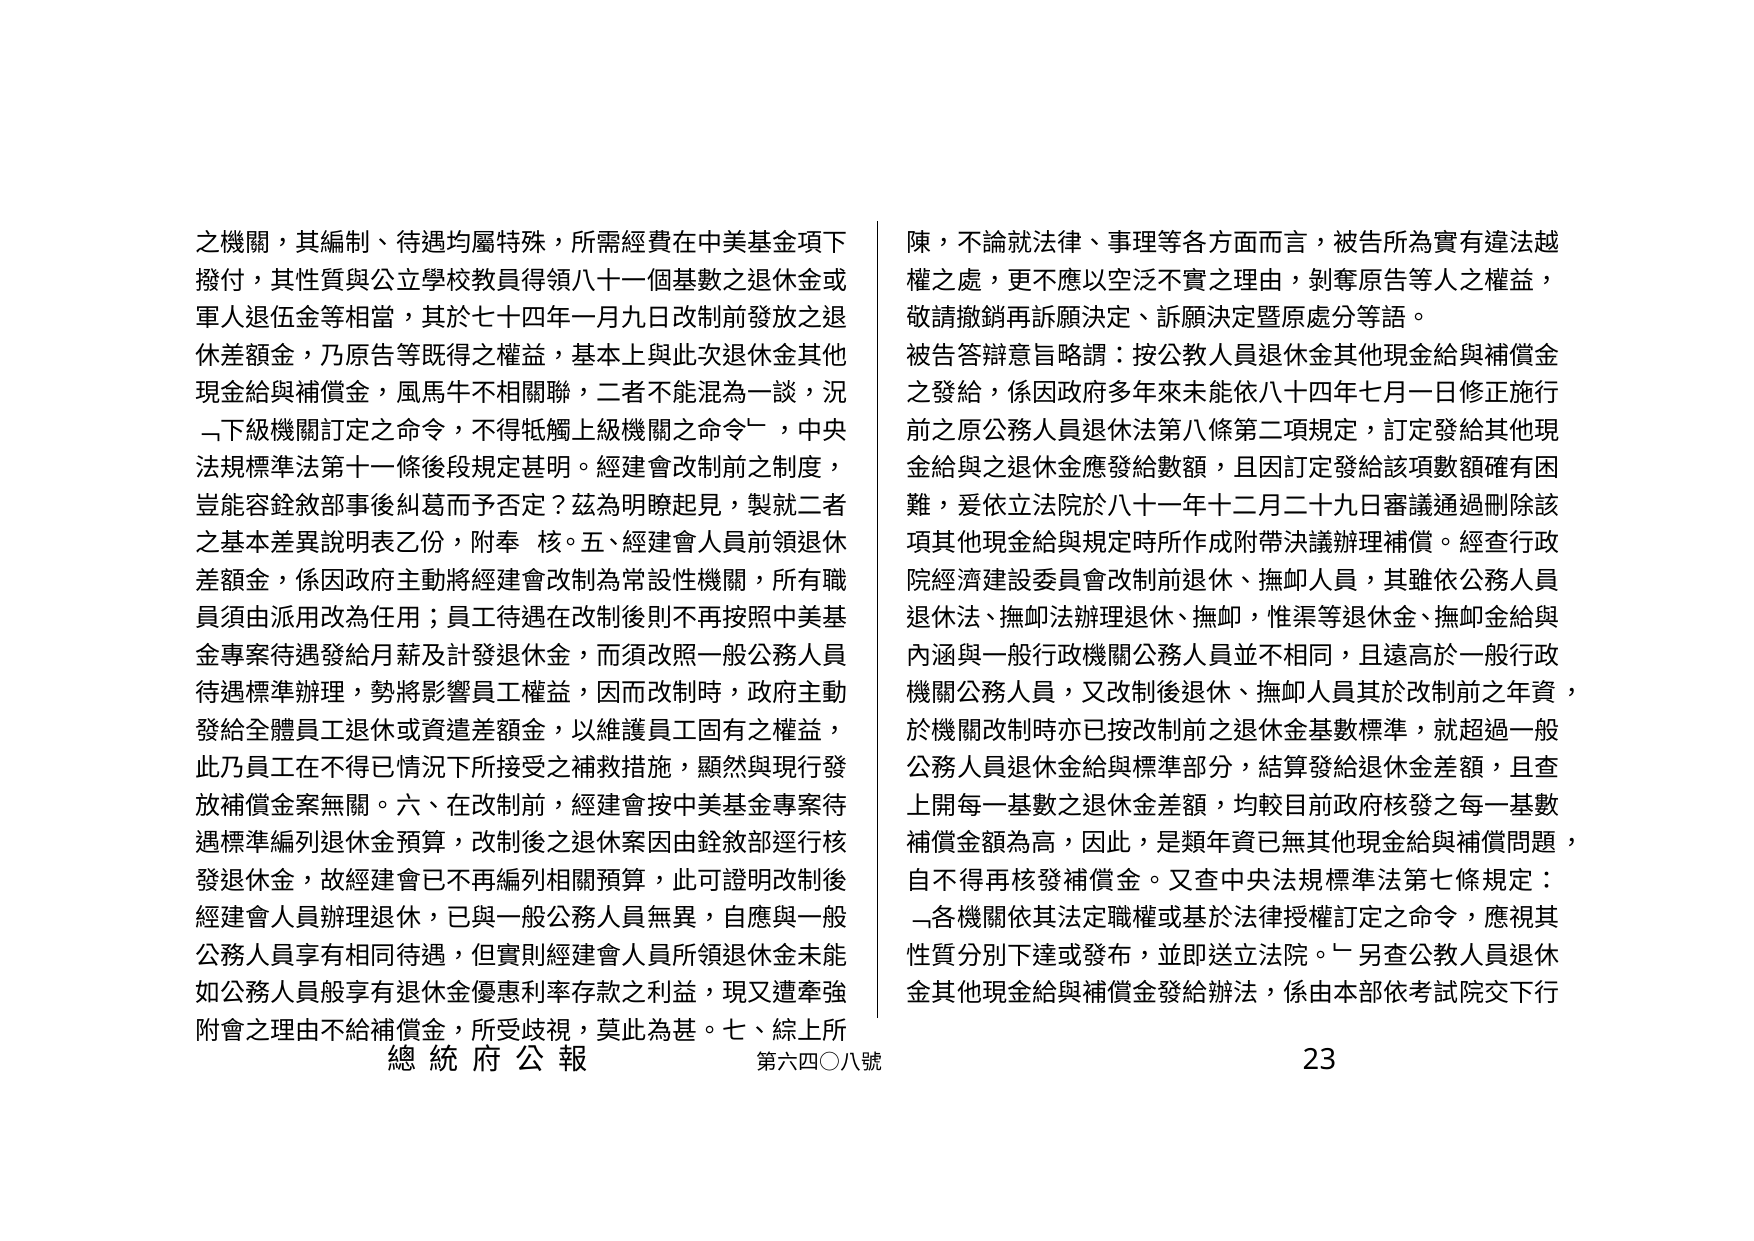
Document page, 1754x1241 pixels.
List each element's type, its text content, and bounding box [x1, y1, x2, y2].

text 原告起訴意旨略謂：一、按人民之權利為憲法所保障，若對人民權利予以限制，應由法律定之，倘法律授權主管機關訂定法規命令予以規範者，亦須為具體明確之規定，始符憲法第二十三條保留原則之意旨。查公教人員退休金其他現金給與補償金發給辦法係考試院、行政院會同訂定發布，﹁辦法﹂中將銓敘部定位於﹁公告﹂及﹁支給機關﹂之辦理機關，而公務人員退休法規定考試院為主管機關，此觀修正前，即六十八年一月二十四日公布之該法第十七條﹁本法施行細則由考試院定之﹂；又同法第八條第二項﹁前項其他現金給與之退休金應發給數額，由考試院會同行政院定之﹂，極為明確。按﹁逾越權限或濫用權力之行政處分，以違法論﹂，行政訴訟法第一條第二項定有明文。銓敘部既非主管機關，根本無權對考試院、行政院會同發布之﹁公教人員退休金其他現金給與補償金發給辦法﹂作細節性之解釋，更無權作補充規定，原處分所引銓敘部八十五年八月十五日函釋當然無效，原訴願決定抹殺事理，其決定難謂適法；再訴願決定就違法部分避而不談，謹請一併予以撤銷。二、次按公教人員退休金其他現金給與補償金發給辦法第二條發給對象，並無具體明確規定行政院經濟建設委員會七十四年一月九日改制前之年資不予計算之明文，況原告等事實上亦未辦理退休，此在請領第一次補償金，經過﹁辦法﹂訂定之程序：﹁通知﹂、﹁請領﹂、﹁造冊﹂、﹁審核﹂、﹁支給﹂、﹁撥付﹂、﹁具領﹂各在案，可見該﹁辦法﹂發布之原意，尤其銓敘部已經遵照實行發給第一次補償金，不應再出爾反爾，節外生枝。三、又按上項補償金發給辦法第十二條規定喪失領受補償金權利者僅明訂三款：褫奪公權終身；動員戡亂時期終止後，曾犯內亂、外患罪，經判刑確定，或通緝有案尚未結案；喪失中華民國國籍，亦無經建會人員不得領受之規定。四、再查行政院經濟建設委員會係行政院基於政策之需要而設置之機關，其編制、待遇均屬特殊，所需經費在中美基金項下撥付，其性質與公立學校教員得領八十一個基數之退休金或軍人退伍金等相當，其於七十四年一月九日改制前發放之退休差額金，乃原告等既得之權益，基本上與此次退休金其他現金給與補償金，風馬牛不相關聯，二者不能混為一談，況﹁下級機關訂定之命令，不得牴觸上級機關之命令﹂，中央法規標準法第十一條後段規定甚明。經建會改制前之制度，豈能容銓敘部事後糾葛而予否定？茲為明瞭起見，製就二者之基本差異說明表乙份，附奉核。五、經建會人員前領退休差額金，係因政府主動將經建會改制為常設性機關，所有職員須由派用改為任用；員工待遇在改制後則不再按照中美基金專案待遇發給月薪及計發退休金，而須改照一般公務人員待遇標準辦理，勢將影響員工權益，因而改制時，政府主動發給全體員工退休或資遣差額金，以維護員工固有之權益，此乃員工在不得已情況下所接受之補救措施，顯然與現行發放補償金案無關。六、在改制前，經建會按中美基金專案待遇標準編列退休金預算，改制後之退休案因由銓敘部逕行核發退休金，故經建會已不再編列相關預算，此可證明改制後經建會人員辦理退休，已與一般公務人員無異，自應與一般公務人員享有相同待遇，但實則經建會人員所領退休金未能如公務人員般享有退休金優惠利率存款之利益，現又遭牽強附會之理由不給補償金，所受歧視，莫此為甚。七、綜上所陳，不論就法律、事理等各方面而言，被告所為實有違法越權之處，更不應以空泛不實之理由，剝奪原告等人之權益，敬請撤銷再訴願決定、訴願決定暨原處分等語。 [195, 222, 847, 1017]
text 原告起訴意旨略謂：一、按人民之權利為憲法所保障，若對人民權利予以限制，應由法律定之，倘法律授權主管機關訂定法規命令予以規範者，亦須為具體明確之規定，始符憲法第二十三條保留原則之意旨。查公教人員退休金其他現金給與補償金發給辦法係考試院、行政院會同訂定發布，﹁辦法﹂中將銓敘部定位於﹁公告﹂及﹁支給機關﹂之辦理機關，而公務人員退休法規定考試院為主管機關，此觀修正前，即六十八年一月二十四日公布之該法第十七條﹁本法施行細則由考試院定之﹂；又同法第八條第二項﹁前項其他現金給與之退休金應發給數額，由考試院會同行政院定之﹂，極為明確。按﹁逾越權限或濫用權力之行政處分，以違法論﹂，行政訴訟法第一條第二項定有明文。銓敘部既非主管機關，根本無權對考試院、行政院會同發布之﹁公教人員退休金其他現金給與補償金發給辦法﹂作細節性之解釋，更無權作補充規定，原處分所引銓敘部八十五年八月十五日函釋當然無效，原訴願決定抹殺事理，其決定難謂適法；再訴願決定就違法部分避而不談，謹請一併予以撤銷。二、次按公教人員退休金其他現金給與補償金發給辦法第二條發給對象，並無具體明確規定行政院經濟建設委員會七十四年一月九日改制前之年資不予計算之明文，況原告等事實上亦未辦理退休，此在請領第一次補償金，經過﹁辦法﹂訂定之程序：﹁通知﹂、﹁請領﹂、﹁造冊﹂、﹁審核﹂、﹁支給﹂、﹁撥付﹂、﹁具領﹂各在案，可見該﹁辦法﹂發布之原意，尤其銓敘部已經遵照實行發給第一次補償金，不應再出爾反爾，節外生枝。三、又按上項補償金發給辦法第十二條規定喪失領受補償金權利者僅明訂三款：褫奪公權終身；動員戡亂時期終止後，曾犯內亂、外患罪，經判刑確定，或通緝有案尚未結案；喪失中華民國國籍，亦無經建會人員不得領受之規定。四、再查行政院經濟建設委員會係行政院基於政策之需要而設置之機關，其編制、待遇均屬特殊，所需經費在中美基金項下撥付，其性質與公立學校教員得領八十一個基數之退休金或軍人退伍金等相當，其於七十四年一月九日改制前發放之退休差額金，乃原告等既得之權益，基本上與此次退休金其他現金給與補償金，風馬牛不相關聯，二者不能混為一談，況﹁下級機關訂定之命令，不得牴觸上級機關之命令﹂，中央法規標準法第十一條後段規定甚明。經建會改制前之制度，豈能容銓敘部事後糾葛而予否定？茲為明瞭起見，製就二者之基本差異說明表乙份，附奉核。五、經建會人員前領退休差額金，係因政府主動將經建會改制為常設性機關，所有職員須由派用改為任用；員工待遇在改制後則不再按照中美基金專案待遇發給月薪及計發退休金，而須改照一般公務人員待遇標準辦理，勢將影響員工權益，因而改制時，政府主動發給全體員工退休或資遣差額金，以維護員工固有之權益，此乃員工在不得已情況下所接受之補救措施，顯然與現行發放補償金案無關。六、在改制前，經建會按中美基金專案待遇標準編列退休金預算，改制後之退休案因由銓敘部逕行核發退休金，故經建會已不再編列相關預算，此可證明改制後經建會人員辦理退休，已與一般公務人員無異，自應與一般公務人員享有相同待遇，但實則經建會人員所領退休金未能如公務人員般享有退休金優惠利率存款之利益，現又遭牽強附會之理由不給補償金，所受歧視，莫此為甚。七、綜上所陳，不論就法律、事理等各方面而言，被告所為實有違法越權之處，更不應以空泛不實之理由，剝奪原告等人之權益，敬請撤銷再訴願決定、訴願決定暨原處分等語。 [907, 222, 1559, 334]
text 被告答辯意旨略謂：按公教人員退休金其他現金給與補償金之發給，係因政府多年來未能依八十四年七月一日修正施行前之原公務人員退休法第八條第二項規定，訂定發給其他現金給與之退休金應發給數額，且因訂定發給該項數額確有困難，爰依立法院於八十一年十二月二十九日審議通過刪除該項其他現金給與規定時所作成附帶決議辦理補償。經查行政院經濟建設委員會改制前退休、撫卹人員，其雖依公務人員退休法、撫卹法辦理退休、撫卹，惟渠等退休金、撫卹金給與內涵與一般行政機關公務人員並不相同，且遠高於一般行政機關公務人員，又改制後退休、撫卹人員其於改制前之年資，於機關改制時亦已按改制前之退休金基數標準，就超過一般公務人員退休金給與標準部分，結算發給退休金差額，且查上開每一基數之退休金差額，均較目前政府核發之每一基數補償金額為高，因此，是類年資已無其他現金給與補償問題，自不得再核發補償金。又查中央法規標準法第七條規定：﹁各機關依其法定職權或基於法律授權訂定之命令，應視其性質分別下達或發布，並即送立法院。﹂另查公教人員退休金其他現金給與補償金發給辦法，係由本部依考試院交下行政院函提之意見研擬辦法草案，再會商行政院人事行政局及省市政府等有關機關後，始提報考試院會議審議通過，並經考試院與行政院於八十四年十月十七日會同訂定發布，並函送立法院備查在案，因此，本部係上開補償金發給辦法之主管機關，殆無疑義。又前開補償金發給辦法第二條所定之補償金發給對象，僅係原則性之規定，本部依法定職權，得就該原則性規定，再作細節性之解釋，是以有關行政院經濟建設委員會所屬人員之退休金其他現金給與補償金之發給，本部八十五年十一月二十五日八五台特二字第一三七八八七○號書函，引述本部八五台中特二字第一三四四一七二號函，係參酌行政院人事行政局等機關意見，對上開補償金發給辦法所為之補充規定，並無違誤。為此請判決駁回原告之訴等語。 [907, 334, 1559, 1009]
